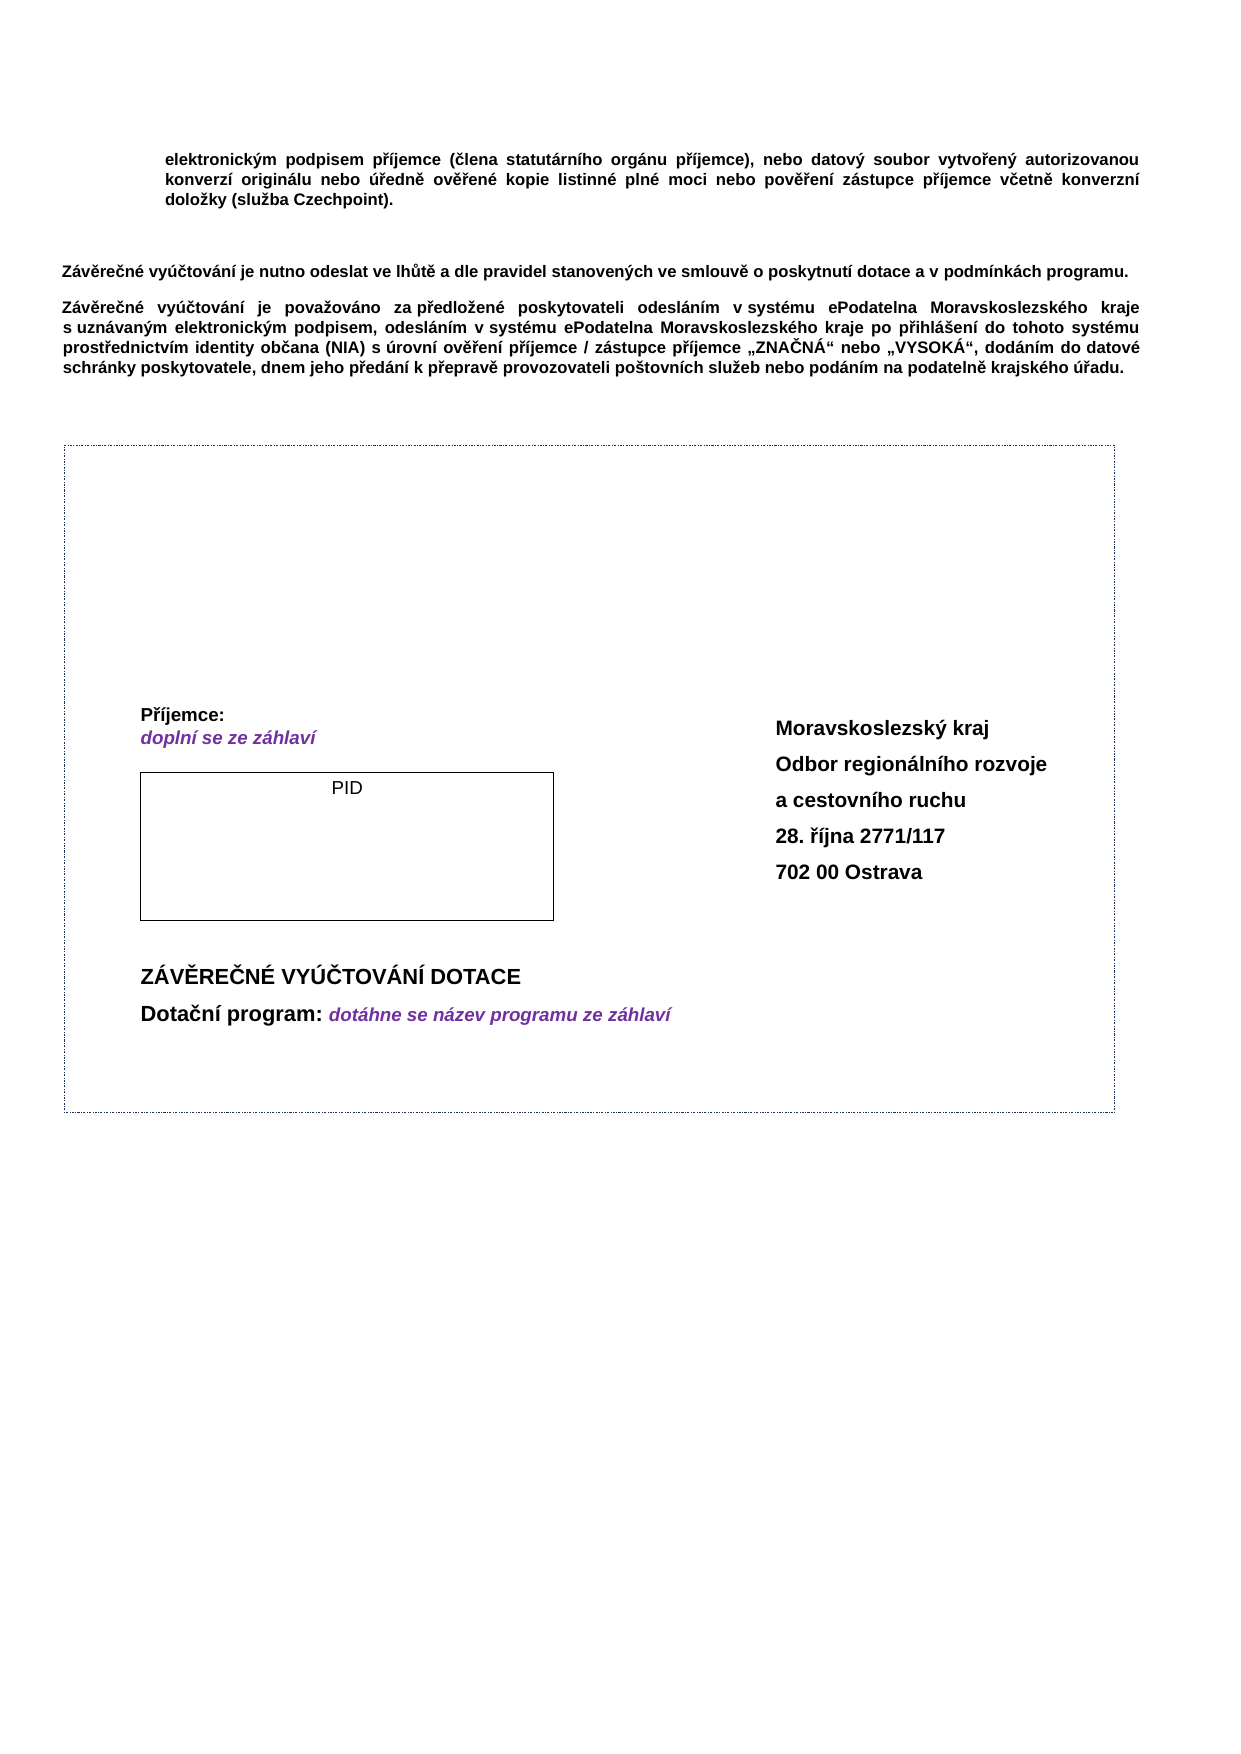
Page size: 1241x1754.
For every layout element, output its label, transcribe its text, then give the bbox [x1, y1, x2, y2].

text Závěrečné vyúčtování je nutno odeslat ve lhůtě a dle pravidel stanovených ve smlouvě o poskytnutí dotace a v podmínkách programu. [62, 262, 1140, 281]
text Závěrečné vyúčtování je považováno za předložené poskytovateli odesláním v systému ePodatelna Moravskoslezského kraje s uznávaným elektronickým podpisem, odesláním v systému ePodatelna Moravskoslezského kraje po přihlášení do tohoto systému prostřednictvím identity občana (NIA) s úrovní ověření příjemce / zástupce příjemce „ZNAČNÁ“ nebo „VYSOKÁ“, dodáním do datové schránky poskytovatele, dnem jeho předání k přepravě provozovateli poštovních služeb nebo podáním na podatelně krajského úřadu. [62, 298, 1140, 377]
text elektronickým podpisem příjemce (člena statutárního orgánu příjemce), nebo datový soubor vytvořený autorizovanou konverzí originálu nebo úředně ověřené kopie listinné plné moci nebo pověření zástupce příjemce včetně konverzní doložky (služba Czechpoint). [165, 150, 1140, 209]
table_header Moravskoslezský kraj Odbor regionálního rozvoje a cestovního ruchu 28. října 2771/117 702 00 Ostrava [764, 704, 1074, 951]
table_cell [129, 1050, 764, 1112]
table_header PID [141, 773, 553, 919]
table_header Příjemce: doplní se ze záhlaví [129, 704, 764, 951]
table_cell [764, 1050, 1074, 1112]
table_cell ZÁVĚREČNÉ VYÚČTOVÁNÍ DOTACE Dotační program: dotáhne se název programu ze záhlaví [129, 951, 764, 1050]
table_cell [764, 951, 1074, 1050]
